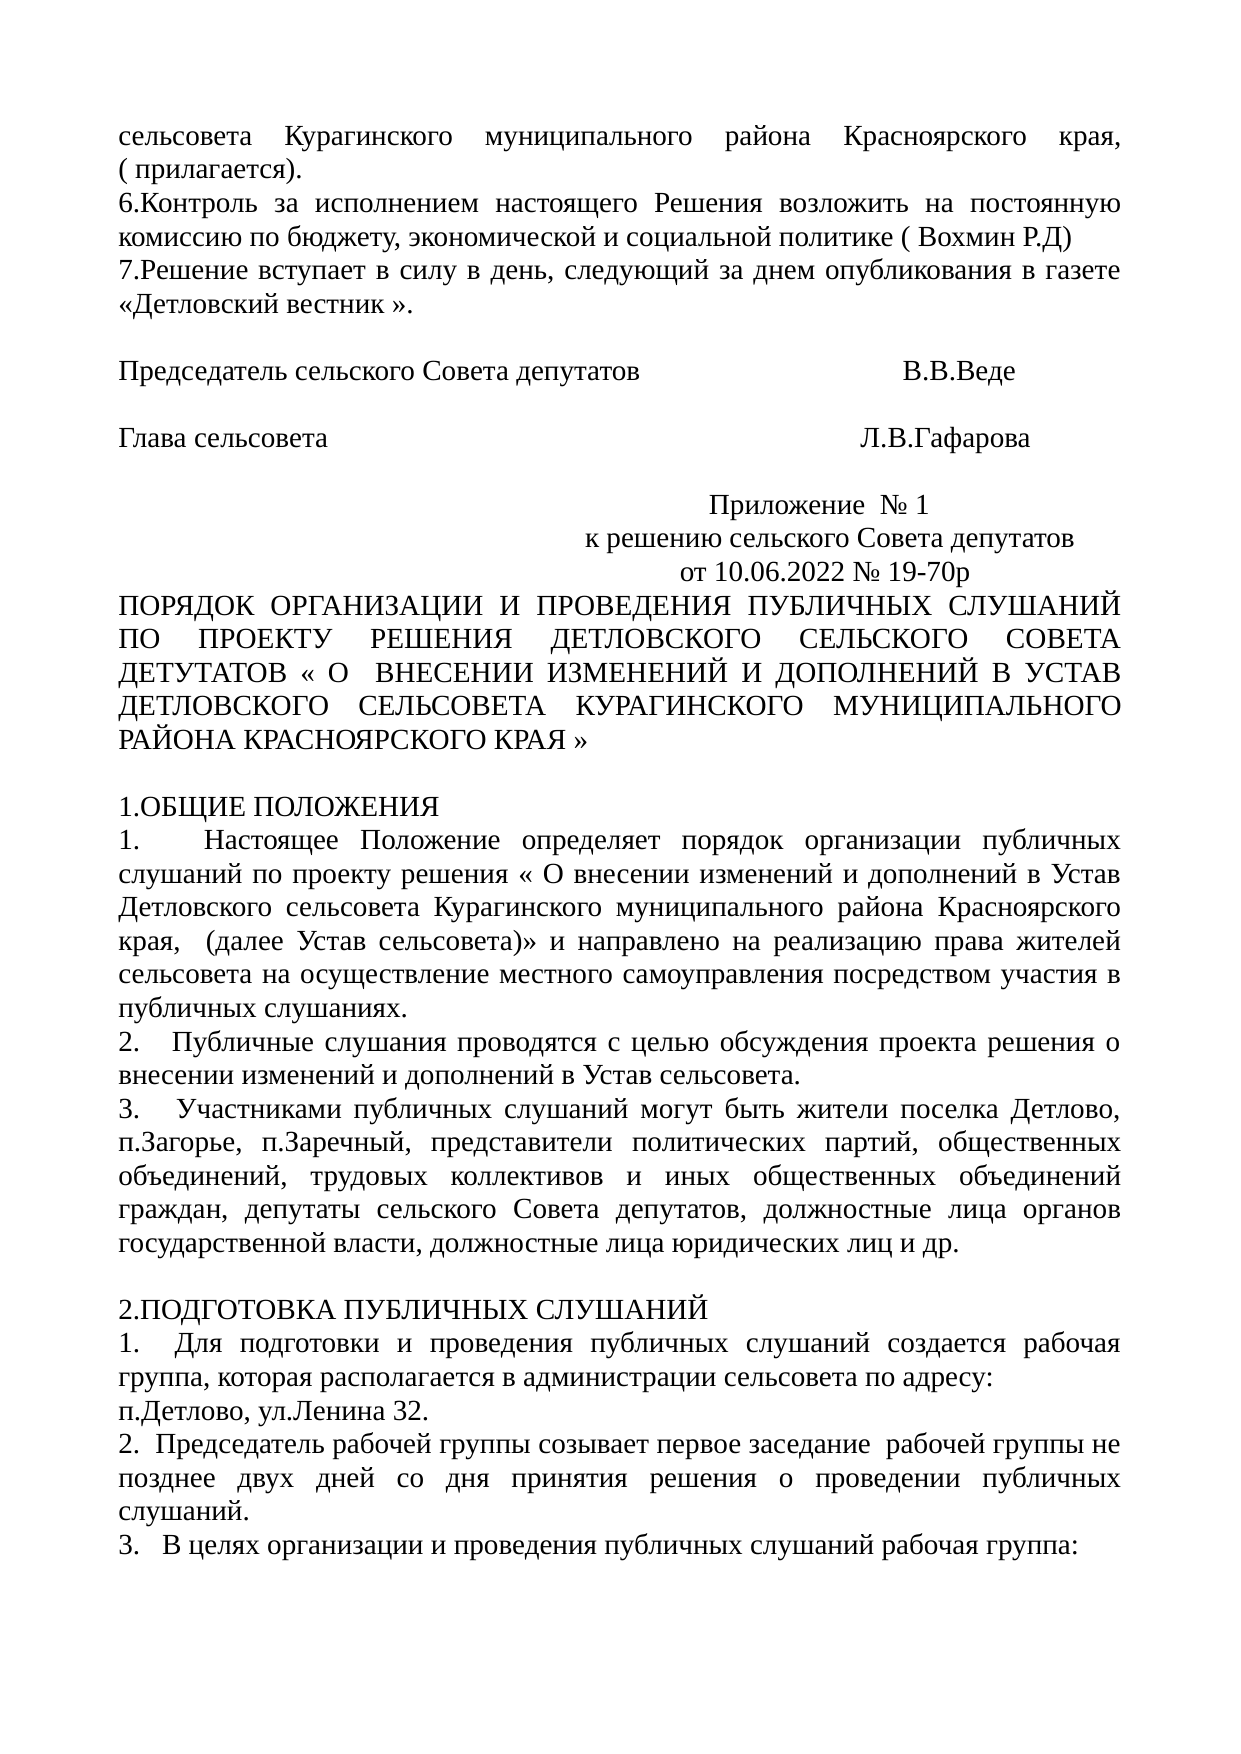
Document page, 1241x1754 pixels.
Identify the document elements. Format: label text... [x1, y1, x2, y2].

text от 10.06.2022 № 19-70р [118, 554, 1122, 588]
text Глава сельсовета Л.В.Гафарова [118, 420, 1122, 453]
text 3. Участниками публичных слушаний могут быть жители поселка Детлово, п.Загорье, п.Заречный, представители политических партий, общественных объединений, трудовых коллективов и иных общественных объединений граждан, депутаты сельского Совета депутатов, должностные лица органов государственной власти, должностные лица юридических лиц и др. [118, 1091, 1122, 1258]
text 2. Публичные слушания проводятся с целью обсуждения проекта решения о внесении изменений и дополнений в Устав сельсовета. [118, 1024, 1122, 1091]
text ПОРЯДОК ОРГАНИЗАЦИИ И ПРОВЕДЕНИЯ ПУБЛИЧНЫХ СЛУШАНИЙ ПО ПРОЕКТУ РЕШЕНИЯ ДЕТЛОВСКОГО СЕЛЬСКОГО СОВЕТА ДЕТУТАТОВ « О ВНЕСЕНИИ ИЗМЕНЕНИЙ И ДОПОЛНЕНИЙ В УСТАВ ДЕТЛОВСКОГО СЕЛЬСОВЕТА КУРАГИНСКОГО МУНИЦИПАЛЬНОГО РАЙОНА КРАСНОЯРСКОГО КРАЯ » [118, 588, 1122, 755]
text Председатель сельского Совета депутатов В.В.Веде [118, 353, 1122, 386]
text 7.Решение вступает в силу в день, следующий за днем опубликования в газете «Детловский вестник ». [118, 252, 1122, 319]
text 1. Для подготовки и проведения публичных слушаний создается рабочая группа, которая располагается в администрации сельсовета по адресу: [118, 1326, 1122, 1393]
text 2. Председатель рабочей группы созывает первое заседание рабочей группы не позднее двух дней со дня принятия решения о проведении публичных слушаний. [118, 1426, 1122, 1527]
text Приложение № 1 [118, 487, 1122, 521]
text 1. Настоящее Положение определяет порядок организации публичных слушаний по проекту решения « О внесении изменений и дополнений в Устав Детловского сельсовета Курагинского муниципального района Красноярского края, (далее Устав сельсовета)» и направлено на реализацию права жителей сельсовета на осуществление местного самоуправления посредством участия в публичных слушаниях. [118, 822, 1122, 1024]
text к решению сельского Совета депутатов [118, 521, 1122, 554]
text п.Детлово, ул.Ленина 32. [118, 1393, 1122, 1426]
text 3. В целях организации и проведения публичных слушаний рабочая группа: [118, 1527, 1122, 1560]
text сельсовета Курагинского муниципального района Красноярского края, ( прилагается). [118, 118, 1122, 185]
text 1.ОБЩИЕ ПОЛОЖЕНИЯ [118, 789, 1122, 822]
text 6.Контроль за исполнением настоящего Решения возложить на постоянную комиссию по бюджету, экономической и социальной политике ( Вохмин Р.Д) [118, 185, 1122, 252]
text 2.ПОДГОТОВКА ПУБЛИЧНЫХ СЛУШАНИЙ [118, 1292, 1122, 1326]
